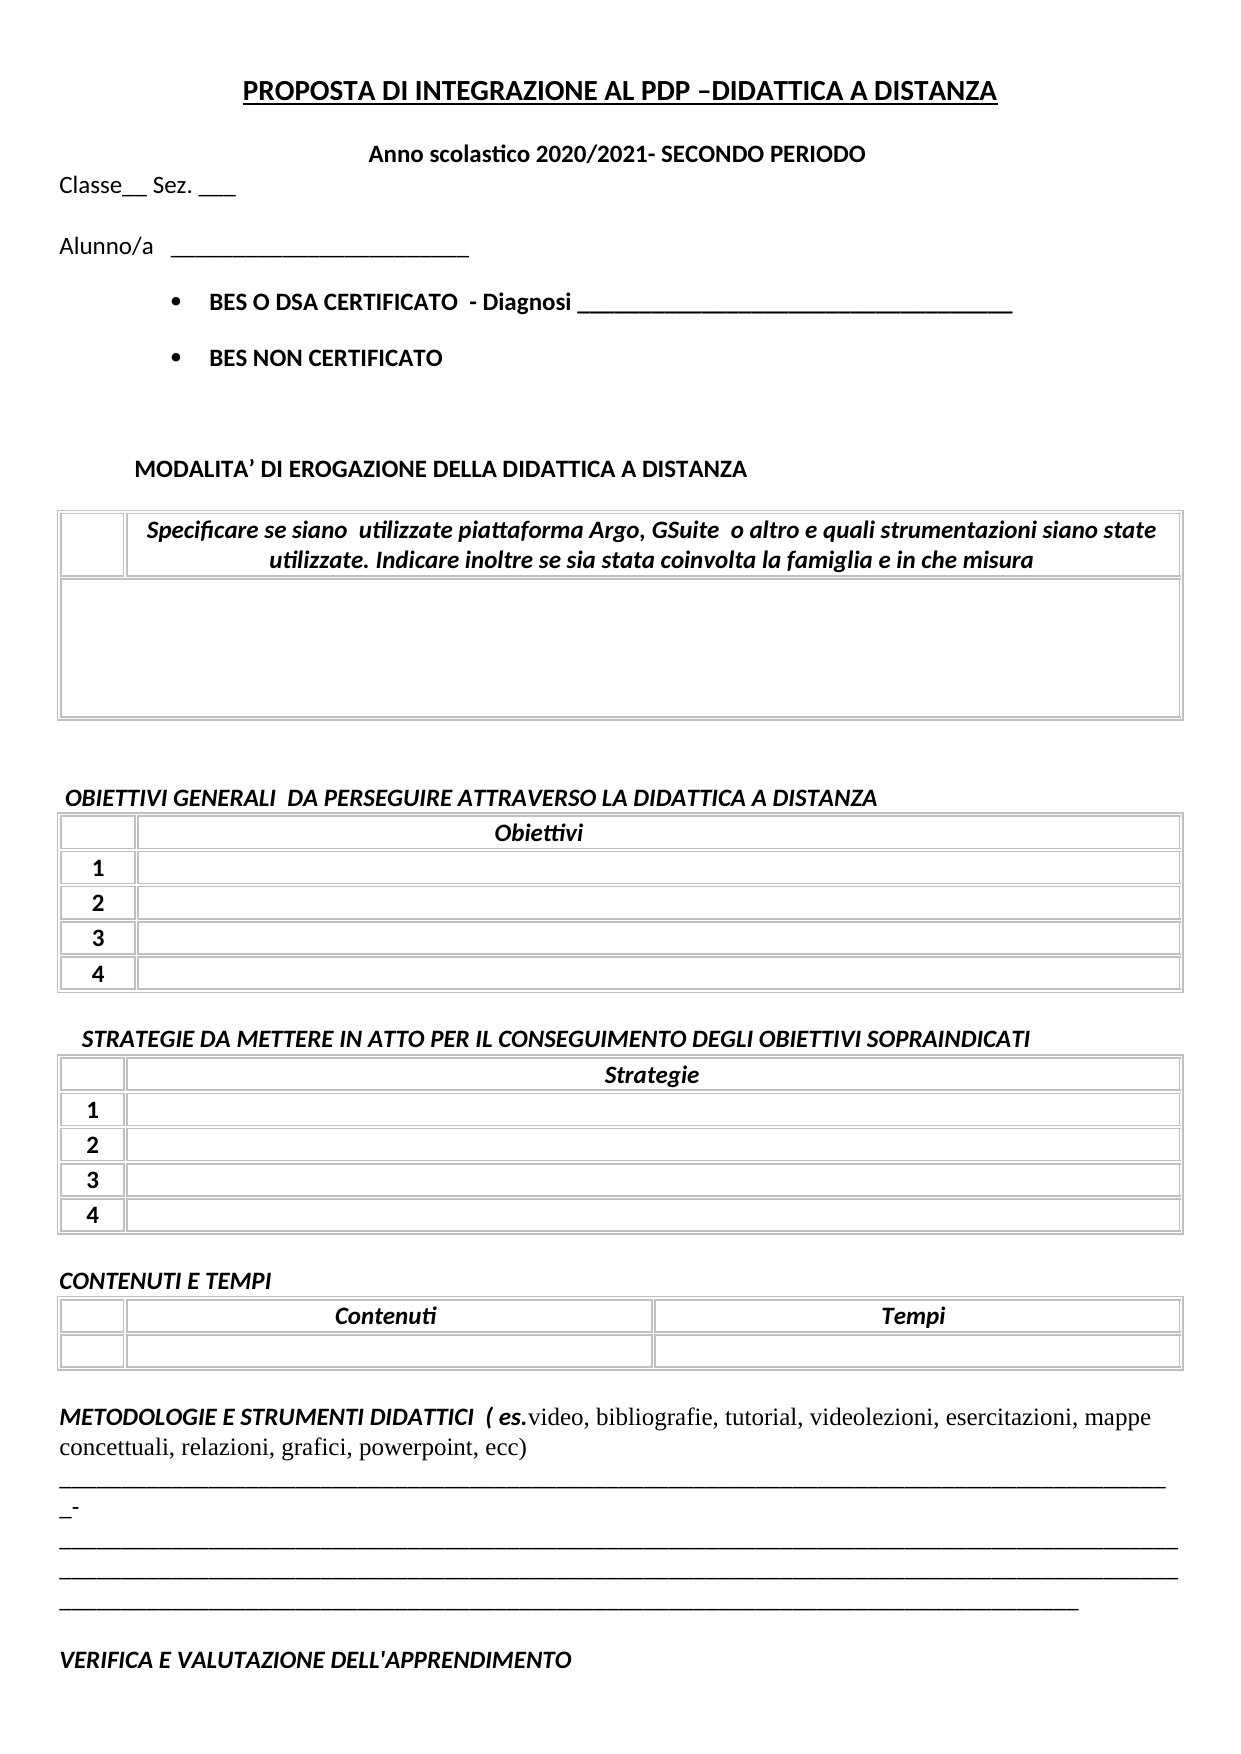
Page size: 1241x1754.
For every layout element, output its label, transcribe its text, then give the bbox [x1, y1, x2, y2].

table_cell [139, 923, 1179, 953]
text __________________________________________________________________________________________­­­­­__________________________________________________________________________________________ ____________________________________________________________________________________________________________________________________________________________________________ [59, 1461, 1181, 1644]
table_header Contenuti [128, 1301, 651, 1331]
table_header Tempi [656, 1301, 1179, 1331]
table_cell 3 [62, 1165, 123, 1195]
table_cell [656, 1336, 1179, 1366]
table_header Specificare se siano utilizzate piattaforma Argo, GSuite o altro e quali strumentazioni siano state utilizzate. Indicare inoltre se sia stata coinvolta la famiglia e in che misura [128, 514, 1179, 575]
table_header [62, 1059, 123, 1089]
text OBIETTIVI GENERALI DA PERSEGUIRE ATTRAVERSO LA DIDATTICA A DISTANZA [59, 782, 1181, 812]
table_cell [139, 958, 1179, 988]
text MODALITA’ DI EROGAZIONE DELLA DIDATTICA A DISTANZA [133, 454, 1181, 484]
text STRATEGIE DA METTERE IN ATTO PER IL CONSEGUIMENTO DEGLI OBIETTIVI SOPRAINDICATI [59, 1023, 1181, 1054]
table_cell 4 [62, 958, 134, 988]
table_cell [128, 1129, 1179, 1160]
text METODOLOGIE E STRUMENTI DIDATTICI ( es.video, bibliografie, tutorial, videolezioni, esercitazioni, mappe concettuali, relazioni, grafici, powerpoint, ecc) [59, 1401, 1181, 1461]
table_header [62, 514, 123, 575]
text PROPOSTA DI INTEGRAZIONE AL PDP –DIDATTICA A DISTANZA [59, 72, 1181, 108]
table_cell [139, 887, 1179, 918]
table_cell [128, 1165, 1179, 1195]
table_cell 4 [62, 1200, 123, 1230]
table_header Strategie [128, 1059, 1179, 1089]
table_header Obiettivi [139, 817, 1179, 847]
table_cell 3 [62, 923, 134, 953]
table_cell [128, 1336, 651, 1366]
text Classe__ Sez. ___ [59, 169, 1181, 200]
table_cell [62, 580, 1179, 716]
table_header [62, 1301, 123, 1331]
list BES NON CERTIFICATO [172, 342, 1181, 372]
table_cell 1 [62, 1094, 123, 1124]
table_header [62, 817, 134, 847]
text VERIFICA E VALUTAZIONE DELL'APPRENDIMENTO [59, 1644, 1181, 1674]
text Anno scolastico 2020/2021- SECONDO PERIODO [59, 139, 1181, 169]
table_cell 1 [62, 852, 134, 883]
table_cell 2 [62, 1129, 123, 1160]
table_cell [128, 1200, 1179, 1230]
text Alunno/a ________________________ [59, 230, 1181, 261]
table_cell 2 [62, 887, 134, 918]
table_cell [128, 1094, 1179, 1124]
table_cell [139, 852, 1179, 883]
text CONTENUTI E TEMPI [59, 1265, 1181, 1296]
list BES O DSA CERTIFICATO - Diagnosi ___________________________________ [172, 286, 1181, 317]
table_cell [62, 1336, 123, 1366]
